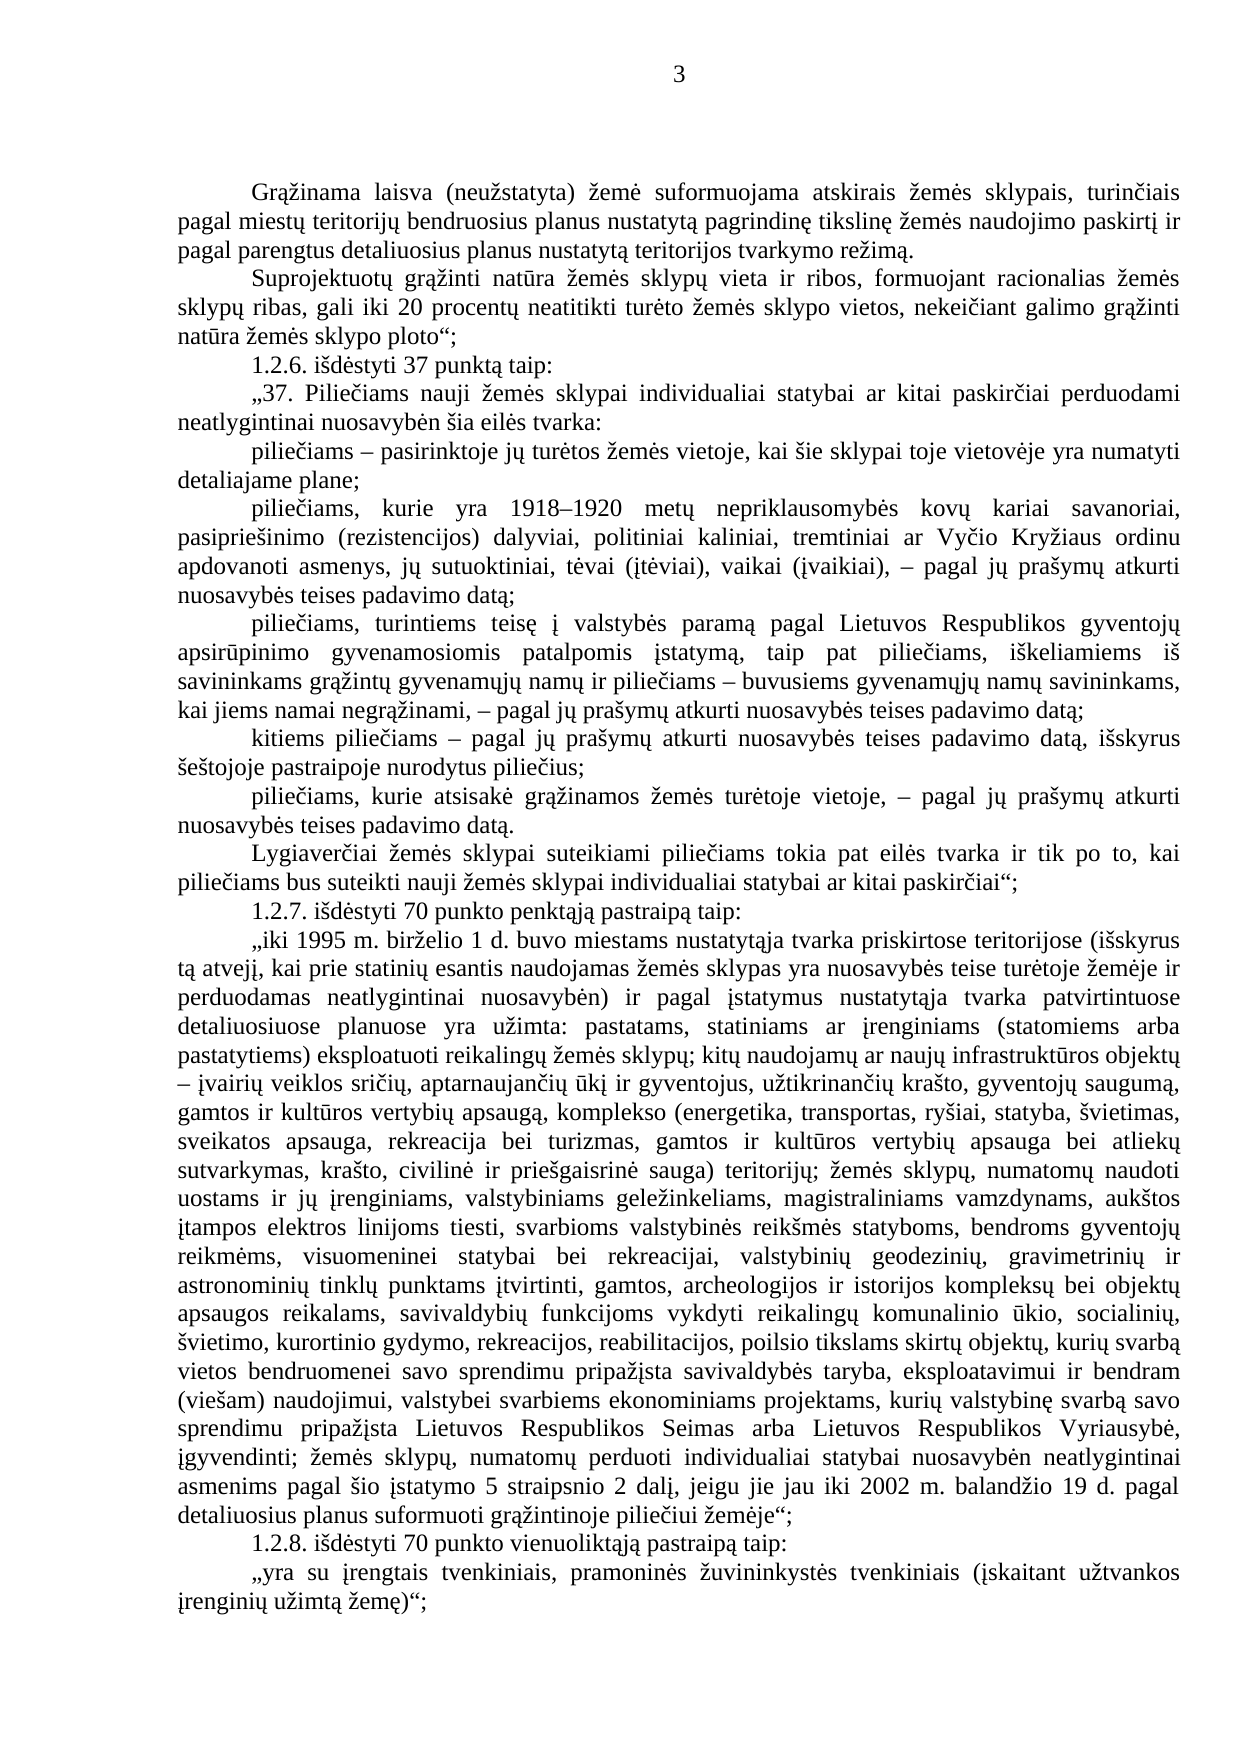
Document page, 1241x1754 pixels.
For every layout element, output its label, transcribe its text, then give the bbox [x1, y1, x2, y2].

text Lygiaverčiai žemės sklypai suteikiami piliečiams tokia pat eilės tvarka ir tik po to, kai piliečiams bus suteikti nauji žemės sklypai individualiai statybai ar kitai paskirčiai“; [177, 838, 1181, 896]
text piliečiams – pasirinktoje jų turėtos žemės vietoje, kai šie sklypai toje vietovėje yra numatyti detaliajame plane; [177, 436, 1181, 493]
text „37. Piliečiams nauji žemės sklypai individualiai statybai ar kitai paskirčiai perduodami neatlygintinai nuosavybėn šia eilės tvarka: [177, 378, 1181, 436]
text „iki 1995 m. birželio 1 d. buvo miestams nustatytąja tvarka priskirtose teritorijose (išskyrus tą atvejį, kai prie statinių esantis naudojamas žemės sklypas yra nuosavybės teise turėtoje žemėje ir perduodamas neatlygintinai nuosavybėn) ir pagal įstatymus nustatytąja tvarka patvirtintuose detaliuosiuose planuose yra užimta: pastatams, statiniams ar įrenginiams (statomiems arba pastatytiems) eksploatuoti reikalingų žemės sklypų; kitų naudojamų ar naujų infrastruktūros objektų – įvairių veiklos sričių, aptarnaujančių ūkį ir gyventojus, užtikrinančių krašto, gyventojų saugumą, gamtos ir kultūros vertybių apsaugą, komplekso (energetika, transportas, ryšiai, statyba, švietimas, sveikatos apsauga, rekreacija bei turizmas, gamtos ir kultūros vertybių apsauga bei atliekų sutvarkymas, krašto, civilinė ir priešgaisrinė sauga) teritorijų; žemės sklypų, numatomų naudoti uostams ir jų įrenginiams, valstybiniams geležinkeliams, magistraliniams vamzdynams, aukštos įtampos elektros linijoms tiesti, svarbioms valstybinės reikšmės statyboms, bendroms gyventojų reikmėms, visuomeninei statybai bei rekreacijai, valstybinių geodezinių, gravimetrinių ir astronominių tinklų punktams įtvirtinti, gamtos, archeologijos ir istorijos kompleksų bei objektų apsaugos reikalams, savivaldybių funkcijoms vykdyti reikalingų komunalinio ūkio, socialinių, švietimo, kurortinio gydymo, rekreacijos, reabilitacijos, poilsio tikslams skirtų objektų, kurių svarbą vietos bendruomenei savo sprendimu pripažįsta savivaldybės taryba, eksploatavimui ir bendram (viešam) naudojimui, valstybei svarbiems ekonominiams projektams, kurių valstybinę svarbą savo sprendimu pripažįsta Lietuvos Respublikos Seimas arba Lietuvos Respublikos Vyriausybė, įgyvendinti; žemės sklypų, numatomų perduoti individualiai statybai nuosavybėn neatlygintinai asmenims pagal šio įstatymo 5 straipsnio 2 dalį, jeigu jie jau iki 2002 m. balandžio 19 d. pagal detaliuosius planus suformuoti grąžintinoje piliečiui žemėje“; [177, 925, 1181, 1528]
text 1.2.7. išdėstyti 70 punkto penktąją pastraipą taip: [177, 896, 1181, 925]
text piliečiams, turintiems teisę į valstybės paramą pagal Lietuvos Respublikos gyventojų apsirūpinimo gyvenamosiomis patalpomis įstatymą, taip pat piliečiams, iškeliamiems iš savininkams grąžintų gyvenamųjų namų ir piliečiams – buvusiems gyvenamųjų namų savininkams, kai jiems namai negrąžinami, – pagal jų prašymų atkurti nuosavybės teises padavimo datą; [177, 608, 1181, 723]
text kitiems piliečiams – pagal jų prašymų atkurti nuosavybės teises padavimo datą, išskyrus šeštojoje pastraipoje nurodytus piliečius; [177, 723, 1181, 781]
text piliečiams, kurie atsisakė grąžinamos žemės turėtoje vietoje, – pagal jų prašymų atkurti nuosavybės teises padavimo datą. [177, 781, 1181, 838]
text „yra su įrengtais tvenkiniais, pramoninės žuvininkystės tvenkiniais (įskaitant užtvankos įrenginių užimtą žemę)“; [177, 1557, 1181, 1615]
text Grąžinama laisva (neužstatyta) žemė suformuojama atskirais žemės sklypais, turinčiais pagal miestų teritorijų bendruosius planus nustatytą pagrindinę tikslinę žemės naudojimo paskirtį ir pagal parengtus detaliuosius planus nustatytą teritorijos tvarkymo režimą. [177, 177, 1181, 263]
text piliečiams, kurie yra 1918–1920 metų nepriklausomybės kovų kariai savanoriai, pasipriešinimo (rezistencijos) dalyviai, politiniai kaliniai, tremtiniai ar Vyčio Kryžiaus ordinu apdovanoti asmenys, jų sutuoktiniai, tėvai (įtėviai), vaikai (įvaikiai), – pagal jų prašymų atkurti nuosavybės teises padavimo datą; [177, 493, 1181, 608]
text 1.2.8. išdėstyti 70 punkto vienuoliktąją pastraipą taip: [177, 1528, 1181, 1557]
text Suprojektuotų grąžinti natūra žemės sklypų vieta ir ribos, formuojant racionalias žemės sklypų ribas, gali iki 20 procentų neatitikti turėto žemės sklypo vietos, nekeičiant galimo grąžinti natūra žemės sklypo ploto“; [177, 263, 1181, 350]
text 1.2.6. išdėstyti 37 punktą taip: [177, 350, 1181, 378]
